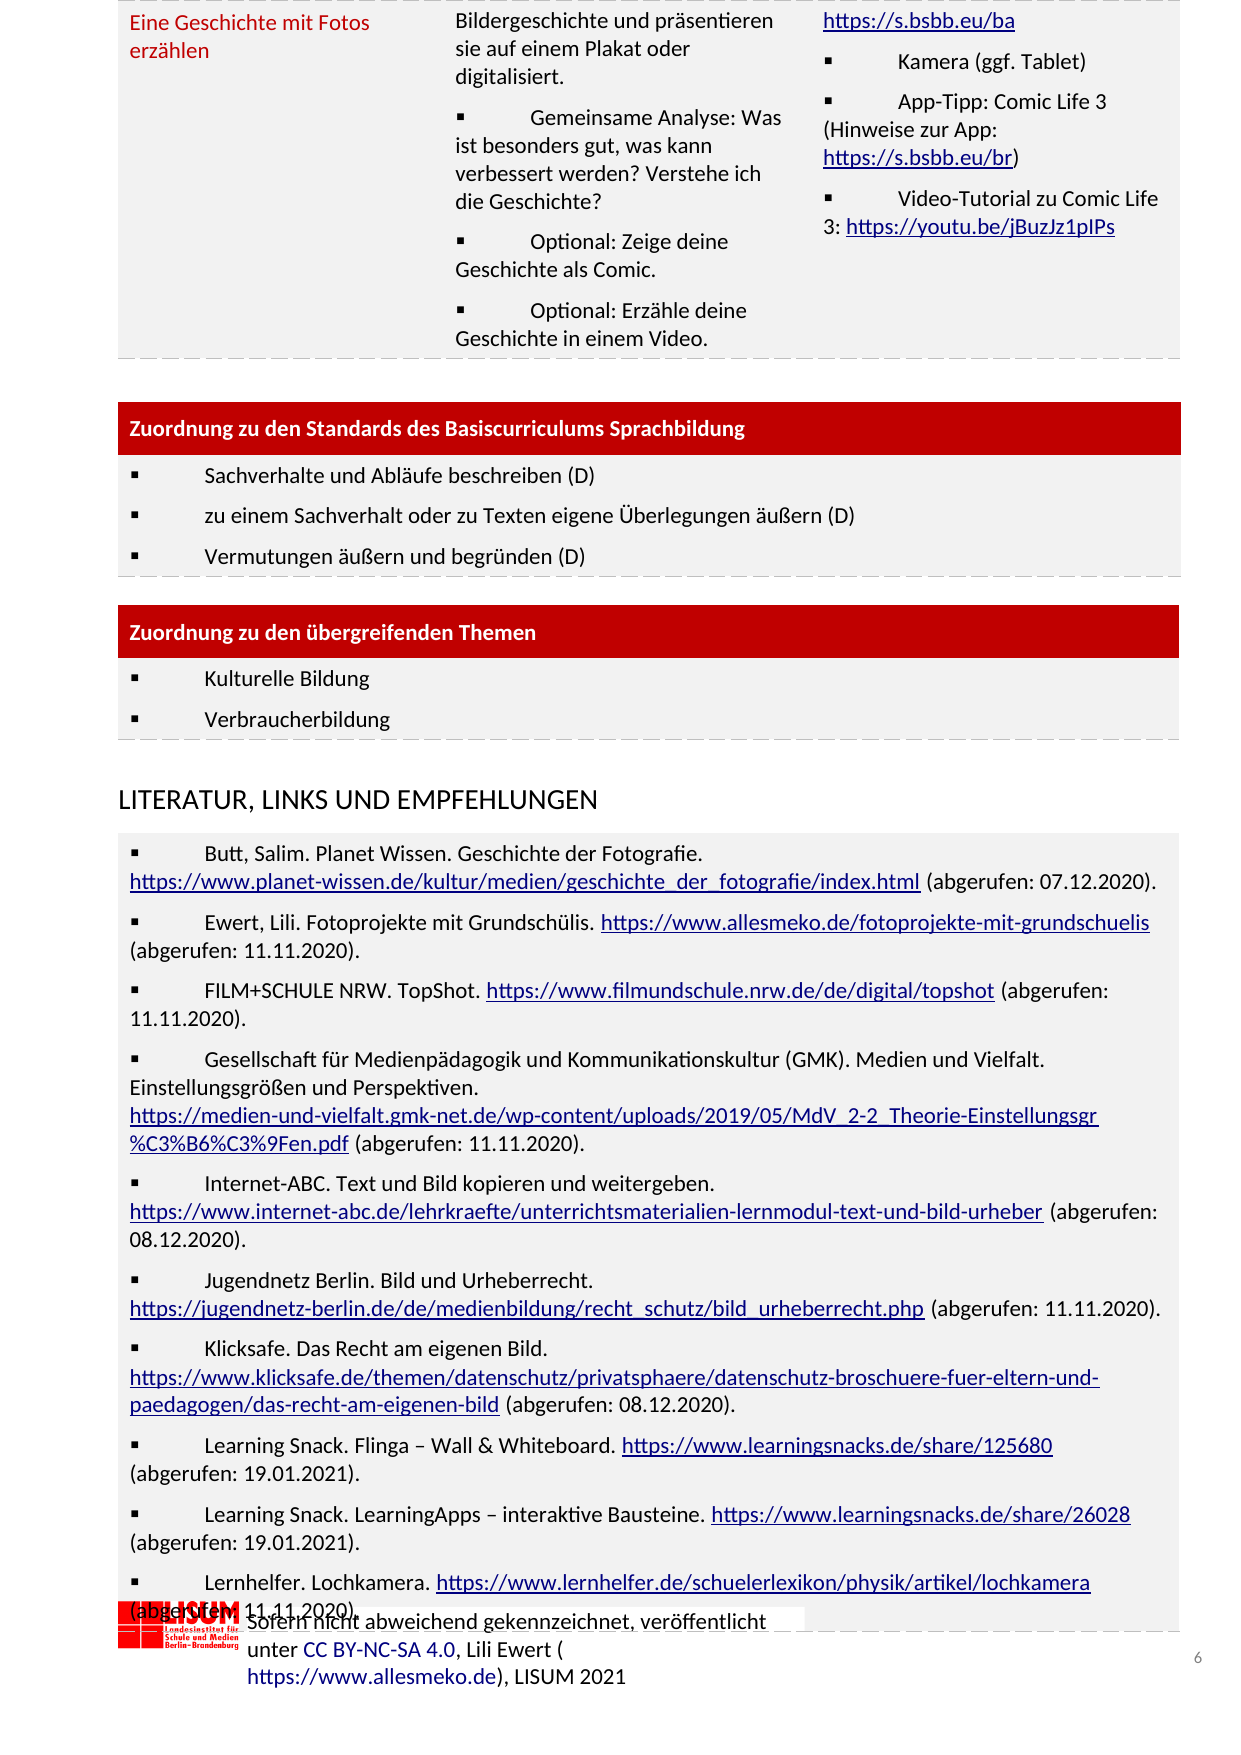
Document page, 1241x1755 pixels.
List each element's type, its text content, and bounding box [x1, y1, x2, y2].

table_cell Die Kinder erzählen in mindestens fünf Fotos eine Bildergeschichte und präsentieren sie auf einem Plakat oder digitalisiert. Gemeinsame Analyse: Was ist besonders gut, was kann verbessert werden? Verstehe ich die Geschichte? Optional: Zeige deine Geschichte als Comic. Optional: Erzähle deine Geschichte in einem Video. [444, 0, 812, 358]
table_header Zuordnung zu den Standards des Basiscurriculums Sprachbildung [118, 402, 1181, 455]
subtitle Literatur, Links und EMPFEHLUNGEN [118, 781, 1187, 816]
table_cell Sachverhalte und Abläufe beschreiben (D) zu einem Sachverhalt oder zu Texten eigene Überlegungen äußern (D) Vermutungen äußern und begründen (D) [118, 455, 1181, 576]
table_header Zuordnung zu den übergreifenden Themen [118, 605, 1179, 658]
table_cell https://s.bsbb.eu/ba Kamera (ggf. Tablet) App-Tipp: Comic Life 3 (Hinweise zur App: https://s.bsbb.eu/br) Video-Tutorial zu Comic Life 3: https://youtu.be/jBuzJz1pIPs [812, 0, 1180, 358]
table_header Butt, Salim. Planet Wissen. Geschichte der Fotografie. https://www.planet-wissen.de/kultur/medien/geschichte_der_fotografie/index.html (abgerufen: 07.12.2020). Ewert, Lili. Fotoprojekte mit Grundschülis. https://www.allesmeko.de/fotoprojekte-mit-grundschuelis (abgerufen: 11.11.2020). FILM+SCHULE NRW. TopShot. https://www.filmundschule.nrw.de/de/digital/topshot (abgerufen: 11.11.2020). Gesellschaft für Medienpädagogik und Kommunikationskultur (GMK). Medien und Vielfalt. Einstellungsgrößen und Perspektiven. https://medien-und-vielfalt.gmk-net.de/wp-content/uploads/2019/05/MdV_2-2_Theorie-Einstellungsgr%C3%B6%C3%9Fen.pdf (abgerufen: 11.11.2020). Internet-ABC. Text und Bild kopieren und weitergeben. https://www.internet-abc.de/lehrkraefte/unterrichtsmaterialien-lernmodul-text-und-bild-urheber (abgerufen: 08.12.2020). Jugendnetz Berlin. Bild und Urheberrecht. https://jugendnetz-berlin.de/de/medienbildung/recht_schutz/bild_urheberrecht.php (abgerufen: 11.11.2020). Klicksafe. Das Recht am eigenen Bild. https://www.klicksafe.de/themen/datenschutz/privatsphaere/datenschutz-broschuere-fuer-eltern-und-paedagogen/das-recht-am-eigenen-bild (abgerufen: 08.12.2020). Learning Snack. Flinga – Wall & Whiteboard. https://www.learningsnacks.de/share/125680 (abgerufen: 19.01.2021). Learning Snack. LearningApps – interaktive Bausteine. https://www.learningsnacks.de/share/26028 (abgerufen: 19.01.2021). Lernhelfer. Lochkamera. https://www.lernhelfer.de/schuelerlexikon/physik/artikel/lochkamera (abgerufen: 11.11.2020). OER-Webtalk und Video mit Sonja Borski. Quellen für freie Bilder als OER-Abbildungen und Grafiken unter freier Lizenz. https://www.oercamp.de/webinare/top100/bilder (abgerufen: 08.12.2020). Pädagogische Hochschule St.Gallen. Comics und Illustrationen mit Comic Life 3 erstellen. https://www.youtube.com/watch?v=jBuzJz1pIPs (abgerufen: 08.12.2020). Physik-simpleclub. Lochkamera („Camera Obscura“). https://www.youtube.com/watch?v=HKVuugok-Kg (abgerufen: 11.11.2020). Recht am Bild.de. Das Recht am eigenen Bild. https://www.rechtambild.de/2010/03/das-recht-am-eigenen-bild (abgerufen: 11.11.2020). Urheberrecht.de. Urheberrecht: Was gilt es beim geistigen Eigentum zu beachten? https://www.urheberrecht.de (abgerufen: 11.11.2020). Wettig, Jennifer. Was du über deine Kamera wissen solltest. https://jennifer-wettig.de/wissen/#wei%C3%9Fabgleich (abgerufen: 11.11.2020). [118, 833, 1179, 1631]
table_cell Foto Story Eine Geschichte mit Fotos erzählen [118, 0, 444, 358]
table_cell Kulturelle Bildung Verbraucherbildung [118, 658, 1179, 739]
